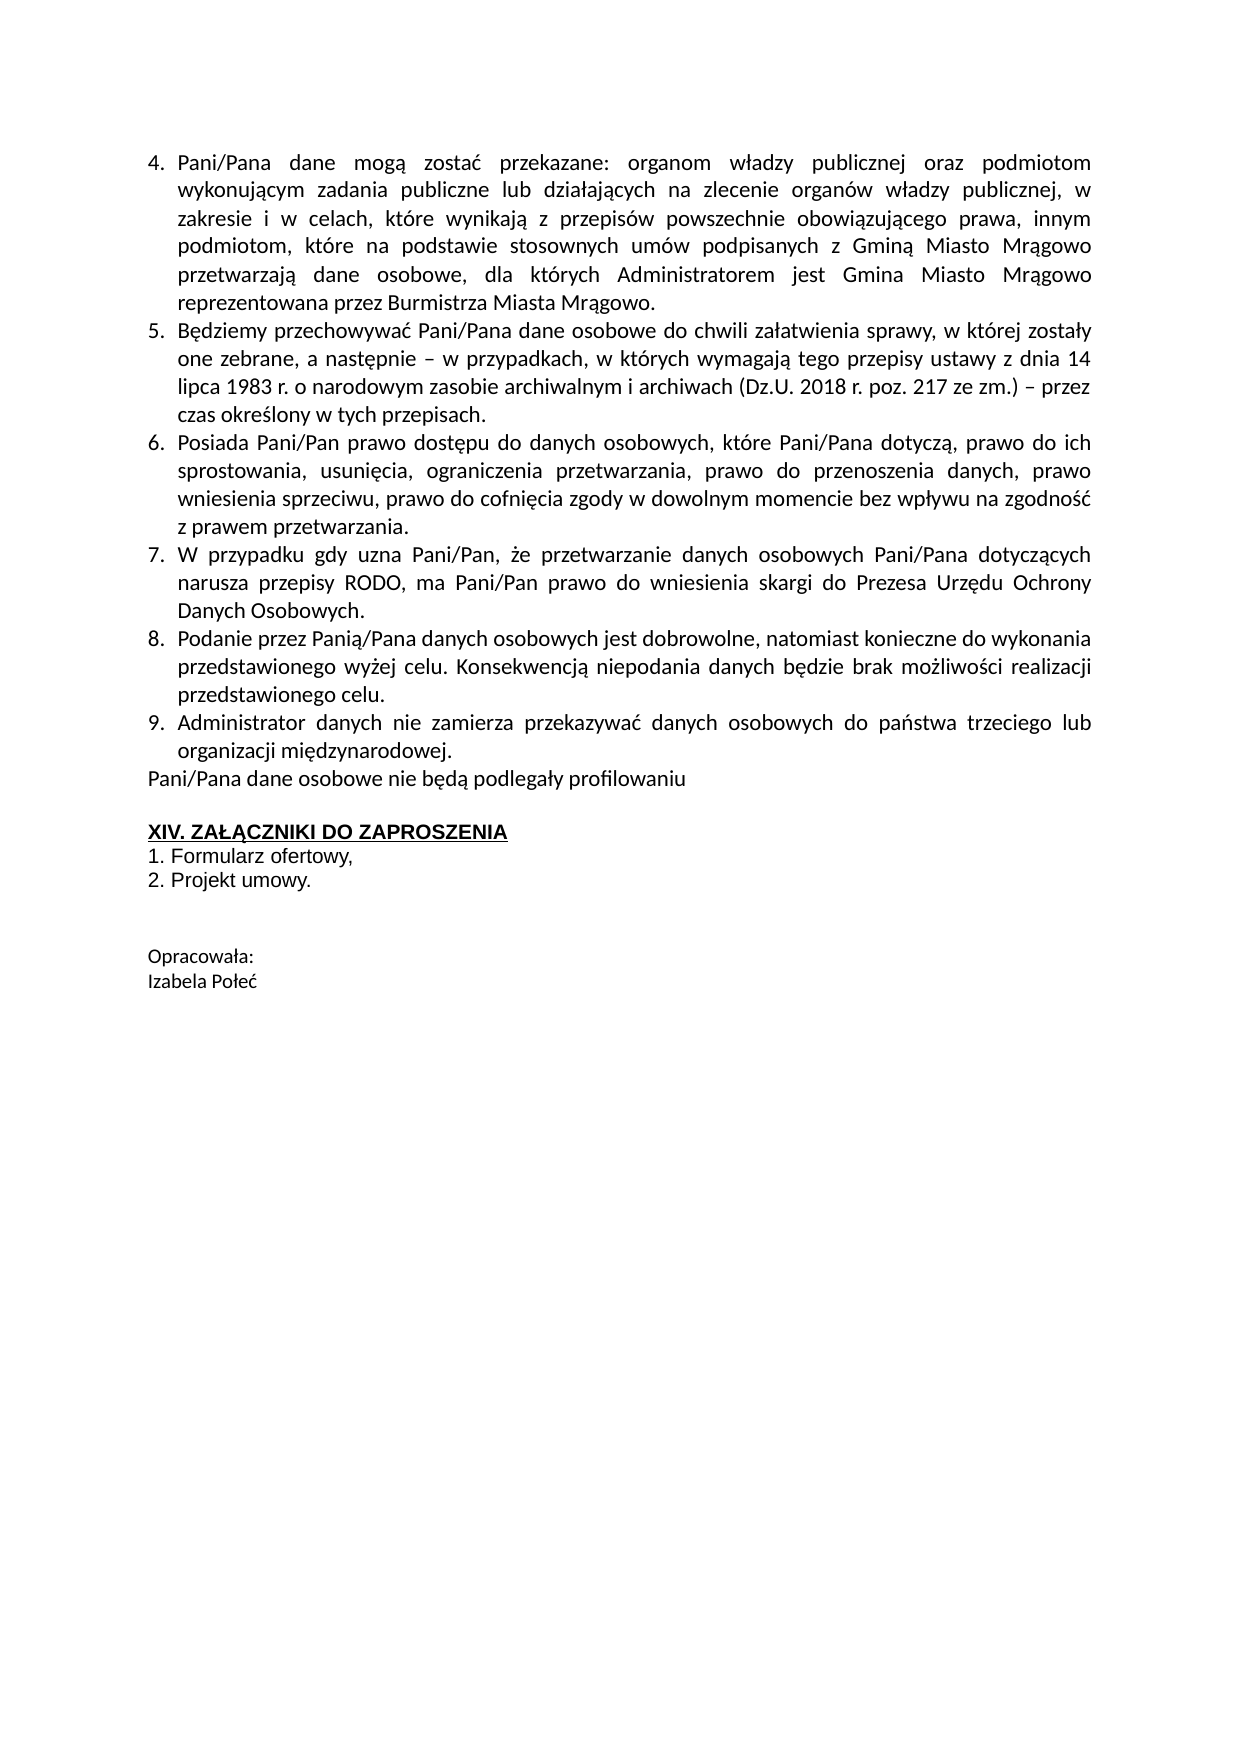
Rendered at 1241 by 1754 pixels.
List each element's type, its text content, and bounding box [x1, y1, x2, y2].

list W przypadku gdy uzna Pani/Pan, że przetwarzanie danych osobowych Pani/Pana dotyczących narusza przepisy RODO, ma Pani/Pan prawo do wniesienia skargi do Prezesa Urzędu Ochrony Danych Osobowych. [148, 540, 1093, 624]
text Opracowała: [148, 943, 1093, 968]
text Pani/Pana dane osobowe nie będą podlegały profilowaniu [148, 764, 1093, 792]
subtitle XIV. ZAŁĄCZNIKI DO ZAPROSZENIA [148, 820, 1093, 844]
list Podanie przez Panią/Pana danych osobowych jest dobrowolne, natomiast konieczne do wykonania przedstawionego wyżej celu. Konsekwencją niepodania danych będzie brak możliwości realizacji przedstawionego celu. [148, 624, 1093, 708]
list Posiada Pani/Pan prawo dostępu do danych osobowych, które Pani/Pana dotyczą, prawo do ich sprostowania, usunięcia, ograniczenia przetwarzania, prawo do przenoszenia danych, prawo wniesienia sprzeciwu, prawo do cofnięcia zgody w dowolnym momencie bez wpływu na zgodność z prawem przetwarzania. [148, 428, 1093, 540]
text Izabela Połeć [148, 968, 1093, 994]
text 2. Projekt umowy. [148, 868, 1093, 892]
list Będziemy przechowywać Pani/Pana dane osobowe do chwili załatwienia sprawy, w której zostały one zebrane, a następnie – w przypadkach, w których wymagają tego przepisy ustawy z dnia 14 lipca 1983 r. o narodowym zasobie archiwalnym i archiwach (Dz.U. 2018 r. poz. 217 ze zm.) – przez czas określony w tych przepisach. [148, 316, 1093, 428]
list Pani/Pana dane mogą zostać przekazane: organom władzy publicznej oraz podmiotom wykonującym zadania publiczne lub działających na zlecenie organów władzy publicznej, w zakresie i w celach, które wynikają z przepisów powszechnie obowiązującego prawa, innym podmiotom, które na podstawie stosownych umów podpisanych z Gminą Miasto Mrągowo przetwarzają dane osobowe, dla których Administratorem jest Gmina Miasto Mrągowo reprezentowana przez Burmistrza Miasta Mrągowo. [148, 148, 1093, 316]
text 1. Formularz ofertowy, [148, 844, 1093, 868]
list Administrator danych nie zamierza przekazywać danych osobowych do państwa trzeciego lub organizacji międzynarodowej. [148, 708, 1093, 764]
